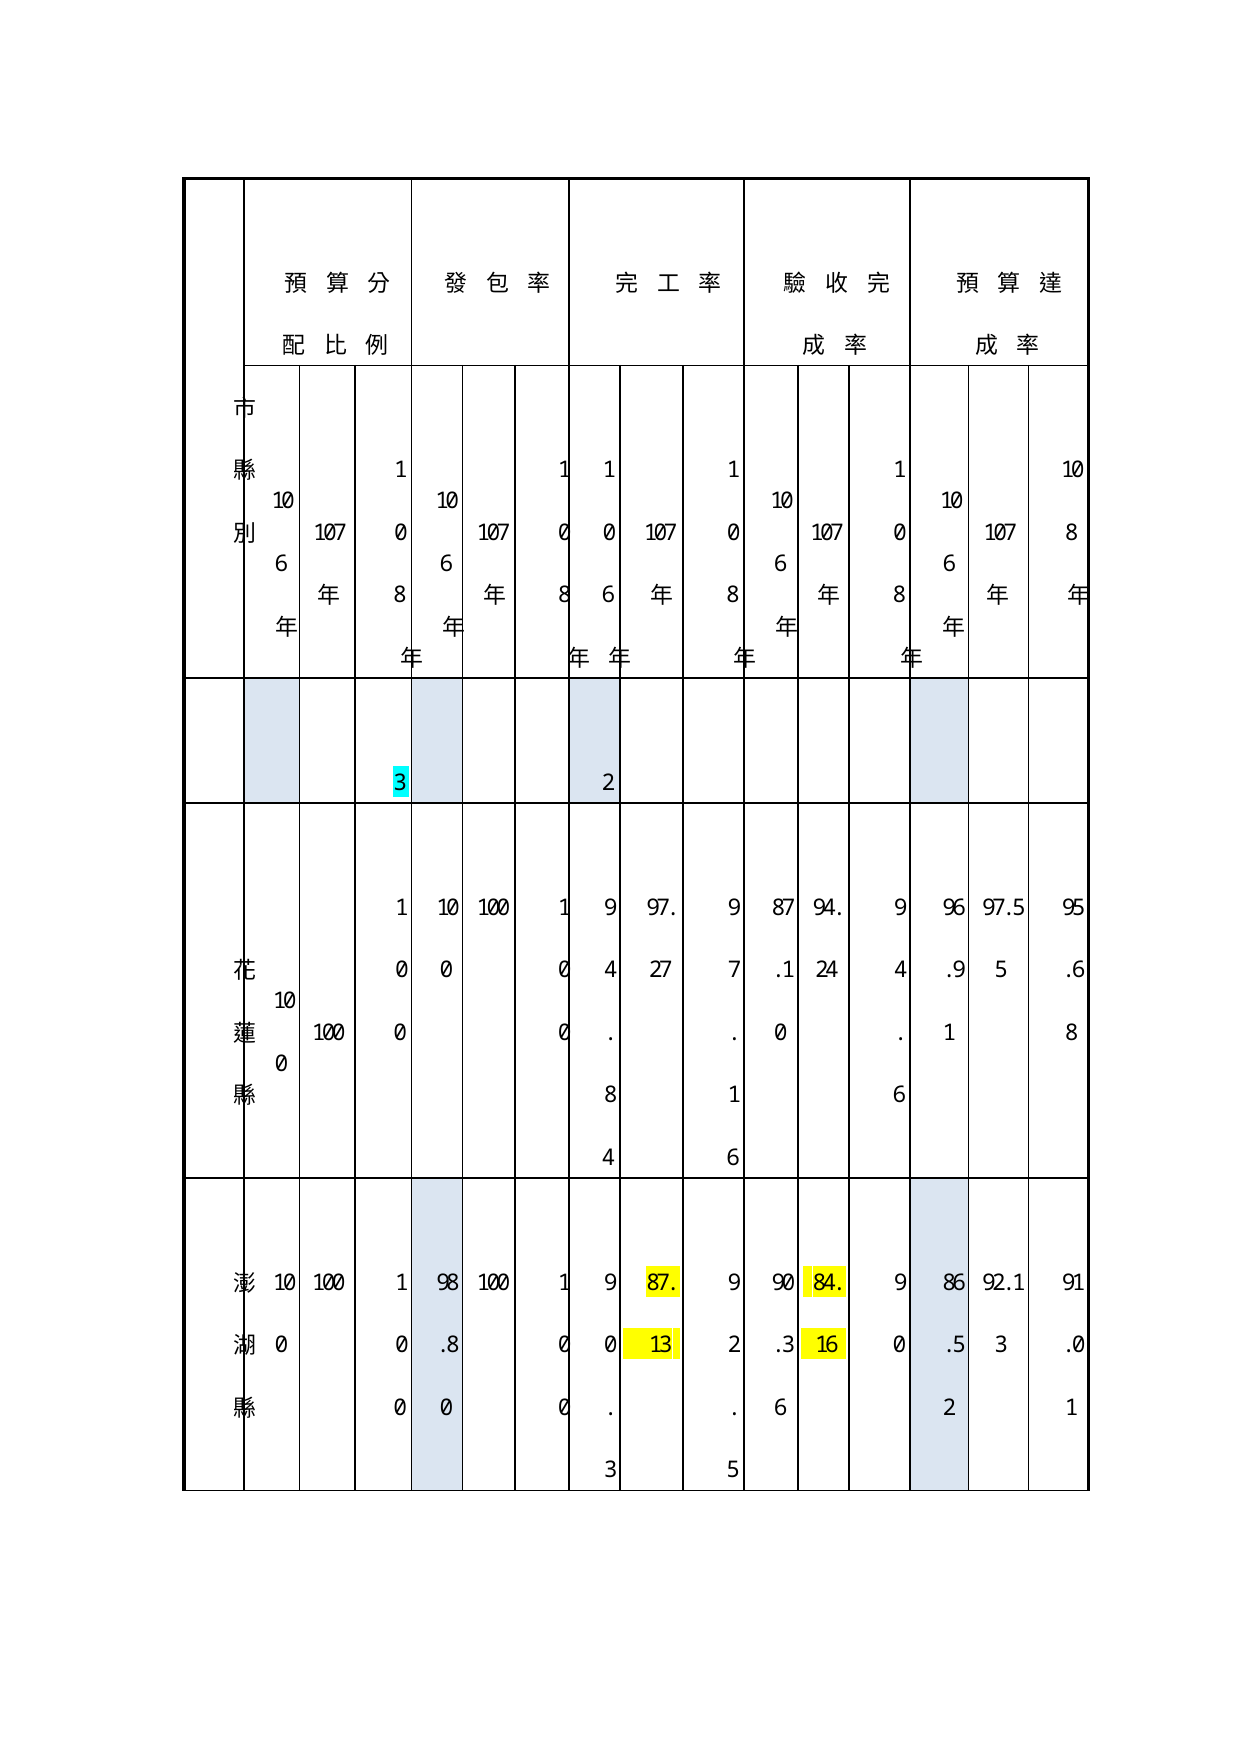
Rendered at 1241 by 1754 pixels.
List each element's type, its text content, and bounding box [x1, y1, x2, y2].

table_header 預算達成率 [911, 180, 1087, 365]
table_cell 107年 [463, 366, 514, 677]
table_cell 臺東縣 [186, 679, 243, 802]
table_cell [745, 679, 797, 802]
table_cell 94.84 [570, 804, 619, 1177]
table_cell 100 [300, 804, 354, 1177]
table_cell 100 [412, 804, 462, 1177]
table_cell 100 [463, 1179, 514, 1490]
table_cell 107年 [300, 366, 354, 677]
table_cell 94.6 [850, 804, 909, 1177]
table_cell [412, 679, 462, 802]
table_cell 94.24 [799, 804, 848, 1177]
table_cell 106年 [745, 366, 797, 677]
table_cell 100 [516, 804, 568, 1177]
table_cell 108年 [516, 366, 568, 677]
table_cell 92.5 [684, 1179, 743, 1490]
table_cell 100 [300, 1179, 354, 1490]
table_cell 90 [850, 1179, 909, 1490]
table_cell 86.01 [245, 679, 299, 802]
table_cell [684, 679, 743, 802]
table_cell 100 [463, 804, 514, 1177]
table_cell 澎湖縣 [186, 1179, 243, 1490]
table_cell [1029, 679, 1087, 802]
table_cell 97.27 [621, 804, 682, 1177]
table_cell 100 [356, 804, 411, 1177]
table_cell 97.16 [684, 804, 743, 1177]
table_cell 90.3 [570, 1179, 619, 1490]
table_cell [911, 679, 968, 802]
table_cell 98.80 [412, 1179, 462, 1490]
table_cell 106年 [412, 366, 462, 677]
table_cell 100 [356, 1179, 411, 1490]
table_cell [621, 679, 682, 802]
table_cell [463, 679, 514, 802]
table_cell [300, 679, 354, 802]
table_cell 108年 [850, 366, 909, 677]
table_cell 95.68 [1029, 804, 1087, 1177]
table_cell 108年 [356, 366, 411, 677]
table_cell [969, 679, 1028, 802]
table_cell 87.13 [621, 1179, 682, 1490]
table_cell [799, 679, 848, 802]
table_header 市縣別 [186, 180, 243, 677]
table_header 發包率 [412, 180, 568, 365]
table_cell 98 [516, 679, 568, 802]
table_cell 100 [560, 1400, 566, 1410]
table_cell 花蓮縣 [186, 804, 243, 1177]
table_cell 107年 [969, 366, 1028, 677]
table_cell 100 [560, 1337, 566, 1347]
table_cell 106年 [570, 366, 619, 677]
table_header 完工率 [570, 180, 743, 365]
table_cell 3 [356, 679, 411, 802]
table_header 驗收完成率 [745, 180, 909, 365]
table_cell 84.16 [799, 1179, 848, 1490]
table_cell 90.36 [745, 1179, 797, 1490]
table_cell 100 [245, 804, 299, 1177]
table_cell 107年 [799, 366, 848, 677]
table_cell 87.10 [745, 804, 797, 1177]
table_cell 100 [245, 1179, 299, 1490]
table_cell 100 [516, 1179, 568, 1490]
table_cell 108年 [1029, 366, 1087, 677]
table_cell [850, 679, 909, 802]
table_cell 106年 [911, 366, 968, 677]
table_cell 91.01 [1029, 1179, 1087, 1490]
table_header 預算分配比例 [245, 180, 411, 365]
table_cell 2 [570, 679, 619, 802]
table_cell 86.52 [911, 1179, 968, 1490]
table_cell 107年 [621, 366, 682, 677]
table_cell 96.91 [911, 804, 968, 1177]
table_cell 106年 [245, 366, 299, 677]
table_cell 97.55 [969, 804, 1028, 1177]
table_cell 108年 [684, 366, 743, 677]
table_cell 92.13 [969, 1179, 1028, 1490]
